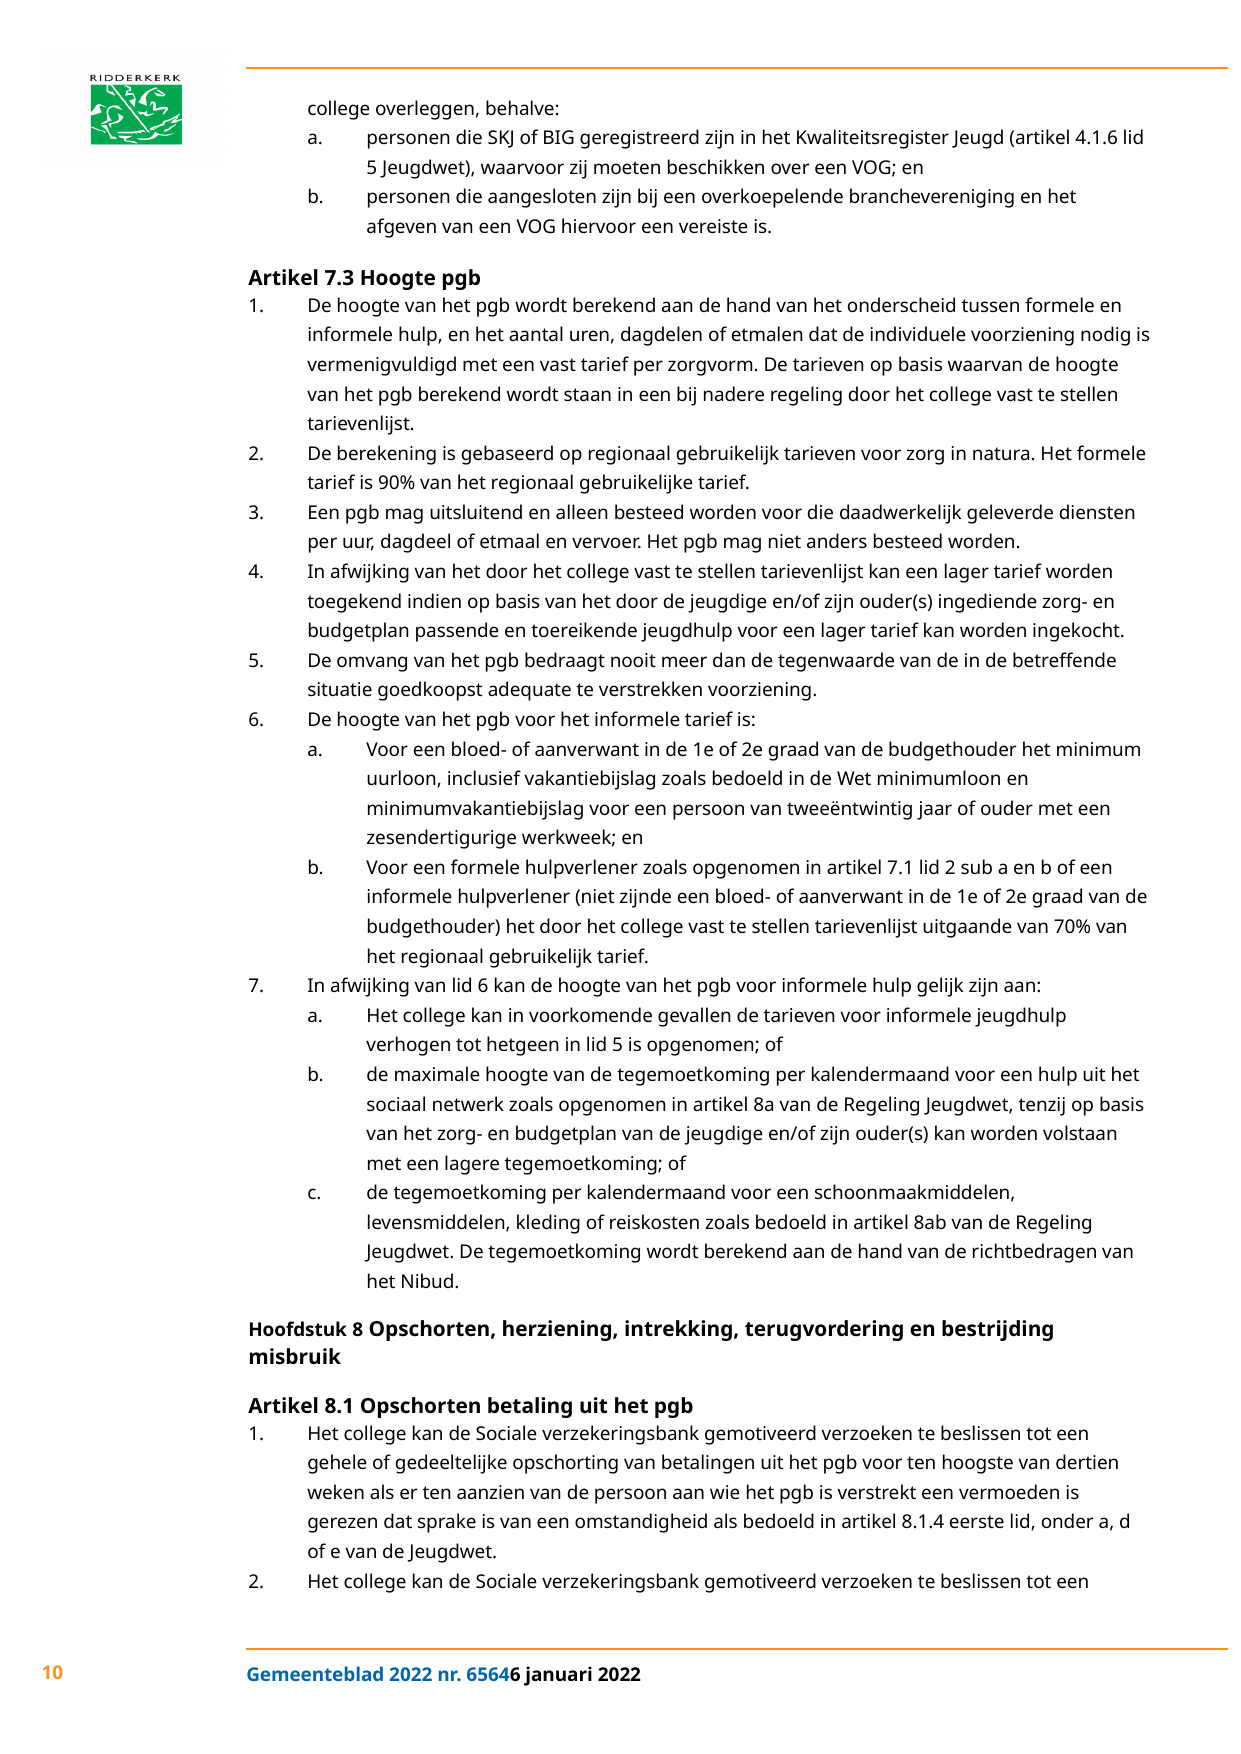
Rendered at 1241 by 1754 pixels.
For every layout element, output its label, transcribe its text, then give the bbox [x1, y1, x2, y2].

list de maximale hoogte van de tegemoetkoming per kalendermaand voor een hulp uit het sociaal netwerk zoals opgenomen in artikel 8a van de Regeling Jeugdwet, tenzij op basis van het zorg- en budgetplan van de jeugdige en/of zijn ouder(s) kan worden volstaan met een lagere tegemoetkoming; of [307, 1061, 1152, 1176]
list De hoogte van het pgb voor het informele tarief is: [248, 706, 1152, 732]
text Artikel 7.3 Hoogte pgb [248, 263, 1152, 292]
list Voor een formele hulpverlener zoals opgenomen in artikel 7.1 lid 2 sub a en b of een informele hulpverlener (niet zijnde een bloed- of aanverwant in de 1e of 2e graad van de budgethouder) het door het college vast te stellen tarievenlijst uitgaande van 70% van het regionaal gebruikelijk tarief. [307, 854, 1152, 968]
list De hoogte van het pgb wordt berekend aan de hand van het onderscheid tussen formele en informele hulp, en het aantal uren, dagdelen of etmalen dat de individuele voorziening nodig is vermenigvuldigd met een vast tarief per zorgvorm. De tarieven op basis waarvan de hoogte van het pgb berekend wordt staan in een bij nadere regeling door het college vast te stellen tarievenlijst. [248, 292, 1152, 436]
text Artikel 8.1 Opschorten betaling uit het pgb [248, 1392, 1152, 1420]
list de tegemoetkoming per kalendermaand voor een schoonmaakmiddelen, levensmiddelen, kleding of reiskosten zoals bedoeld in artikel 8ab van de Regeling Jeugdwet. De tegemoetkoming wordt berekend aan de hand van de richtbedragen van het Nibud. [307, 1179, 1152, 1294]
list personen die SKJ of BIG geregistreerd zijn in het Kwaliteitsregister Jeugd (artikel 4.1.6 lid 5 Jeugdwet), waarvoor zij moeten beschikken over een VOG; en [307, 124, 1152, 180]
list De berekening is gebaseerd op regionaal gebruikelijk tarieven voor zorg in natura. Het formele tarief is 90% van het regionaal gebruikelijke tarief. [248, 440, 1152, 495]
list In afwijking van het door het college vast te stellen tarievenlijst kan een lager tarief worden toegekend indien op basis van het door de jeugdige en/of zijn ouder(s) ingediende zorg- en budgetplan passende en toereikende jeugdhulp voor een lager tarief kan worden ingekocht. [248, 558, 1152, 643]
list In afwijking van lid 6 kan de hoogte van het pgb voor informele hulp gelijk zijn aan: [248, 972, 1152, 998]
text Hoofdstuk 8 Opschorten, herziening, intrekking, terugvordering en bestrijding misbruik [248, 1314, 1152, 1371]
list Een pgb mag uitsluitend en alleen besteed worden voor die daadwerkelijk geleverde diensten per uur, dagdeel of etmaal en vervoer. Het pgb mag niet anders besteed worden. [248, 499, 1152, 554]
list Het college kan in voorkomende gevallen de tarieven voor informele jeugdhulp verhogen tot hetgeen in lid 5 is opgenomen; of [307, 1002, 1152, 1057]
list Voor een bloed- of aanverwant in de 1e of 2e graad van de budgethouder het minimum uurloon, inclusief vakantiebijslag zoals bedoeld in de Wet minimumloon en minimumvakantiebijslag voor een persoon van tweeëntwintig jaar of ouder met een zesendertigurige werkweek; en [307, 736, 1152, 850]
picture [41, 47, 231, 172]
list Het college kan de Sociale verzekeringsbank gemotiveerd verzoeken te beslissen tot een [248, 1568, 1152, 1594]
list college overleggen, behalve: [248, 95, 1152, 121]
list De omvang van het pgb bedraagt nooit meer dan de tegenwaarde van de in de betreffende situatie goedkoopst adequate te verstrekken voorziening. [248, 647, 1152, 702]
list personen die aangesloten zijn bij een overkoepelende branchevereniging en het afgeven van een VOG hiervoor een vereiste is. [307, 183, 1152, 239]
list Het college kan de Sociale verzekeringsbank gemotiveerd verzoeken te beslissen tot een gehele of gedeeltelijke opschorting van betalingen uit het pgb voor ten hoogste van dertien weken als er ten aanzien van de persoon aan wie het pgb is verstrekt een vermoeden is gerezen dat sprake is van een omstandigheid als bedoeld in artikel 8.1.4 eerste lid, onder a, d of e van de Jeugdwet. [248, 1420, 1152, 1564]
